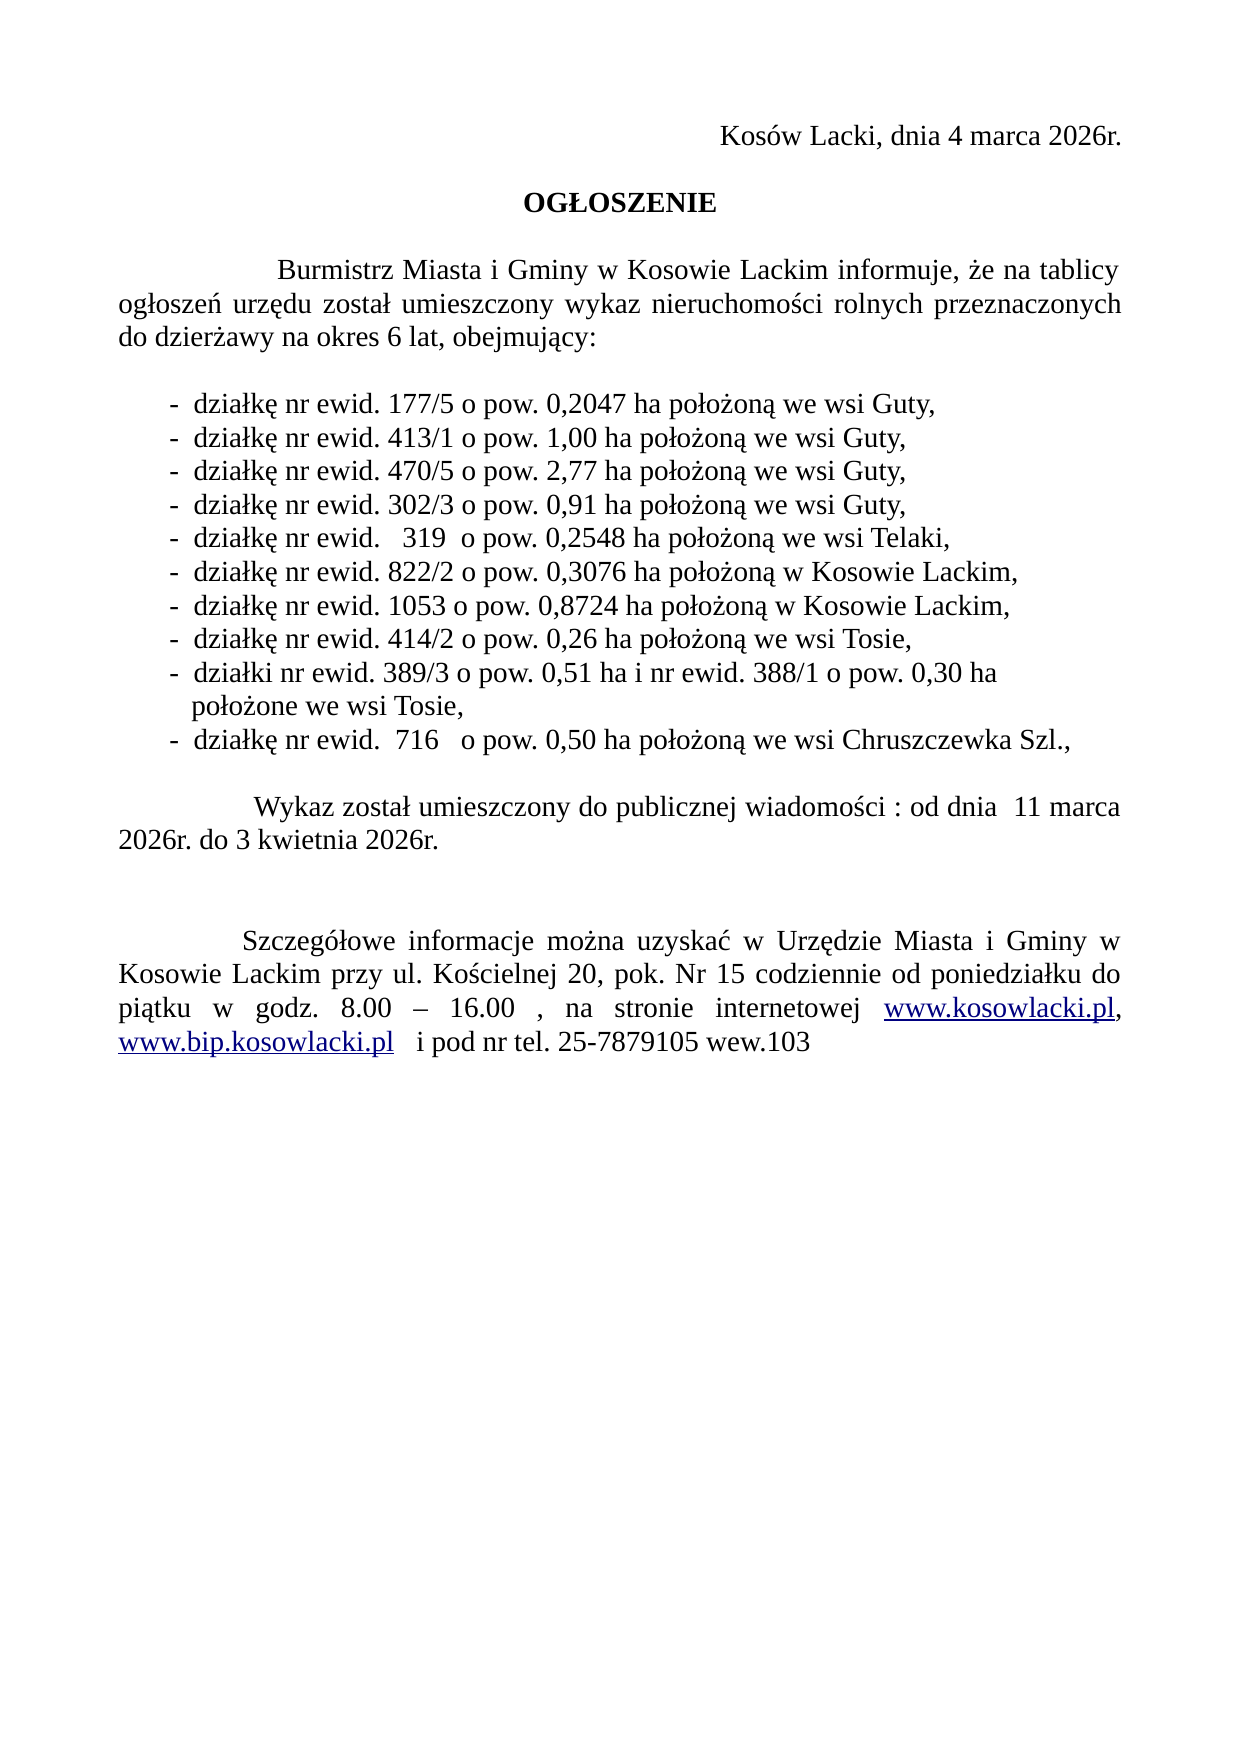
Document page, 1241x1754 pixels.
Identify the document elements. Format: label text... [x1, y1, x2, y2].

text - działkę nr ewid. 822/2 o pow. 0,3076 ha położoną w Kosowie Lackim, [118, 554, 1122, 588]
text - działkę nr ewid. 319 o pow. 0,2548 ha położoną we wsi Telaki, [118, 521, 1122, 554]
text OGŁOSZENIE [118, 185, 1122, 219]
text - działkę nr ewid. 470/5 o pow. 2,77 ha położoną we wsi Guty, [118, 453, 1122, 487]
text - działkę nr ewid. 716 o pow. 0,50 ha położoną we wsi Chruszczewka Szl., [118, 722, 1122, 755]
text - działkę nr ewid. 413/1 o pow. 1,00 ha położoną we wsi Guty, [118, 420, 1122, 453]
text położone we wsi Tosie, [118, 688, 1122, 722]
text - działkę nr ewid. 414/2 o pow. 0,26 ha położoną we wsi Tosie, [118, 621, 1122, 655]
text - działkę nr ewid. 302/3 o pow. 0,91 ha położoną we wsi Guty, [118, 487, 1122, 521]
text - działki nr ewid. 389/3 o pow. 0,51 ha i nr ewid. 388/1 o pow. 0,30 ha [118, 655, 1122, 688]
text Wykaz został umieszczony do publicznej wiadomości : od dnia 11 marca 2026r. do 3 kwietnia 2026r. [118, 789, 1122, 856]
text - działkę nr ewid. 1053 o pow. 0,8724 ha położoną w Kosowie Lackim, [118, 588, 1122, 621]
text Kosów Lacki, dnia 4 marca 2026r. [118, 118, 1122, 152]
text Burmistrz Miasta i Gminy w Kosowie Lackim informuje, że na tablicy ogłoszeń urzędu został umieszczony wykaz nieruchomości rolnych przeznaczonych do dzierżawy na okres 6 lat, obejmujący: [118, 252, 1122, 353]
text Szczegółowe informacje można uzyskać w Urzędzie Miasta i Gminy w Kosowie Lackim przy ul. Kościelnej 20, pok. Nr 15 codziennie od poniedziałku do piątku w godz. 8.00 – 16.00 , na stronie internetowej www.kosowlacki.pl, www.bip.kosowlacki.pl i pod nr tel. 25-7879105 wew.103 [118, 923, 1122, 1057]
text - działkę nr ewid. 177/5 o pow. 0,2047 ha położoną we wsi Guty, [118, 386, 1122, 420]
